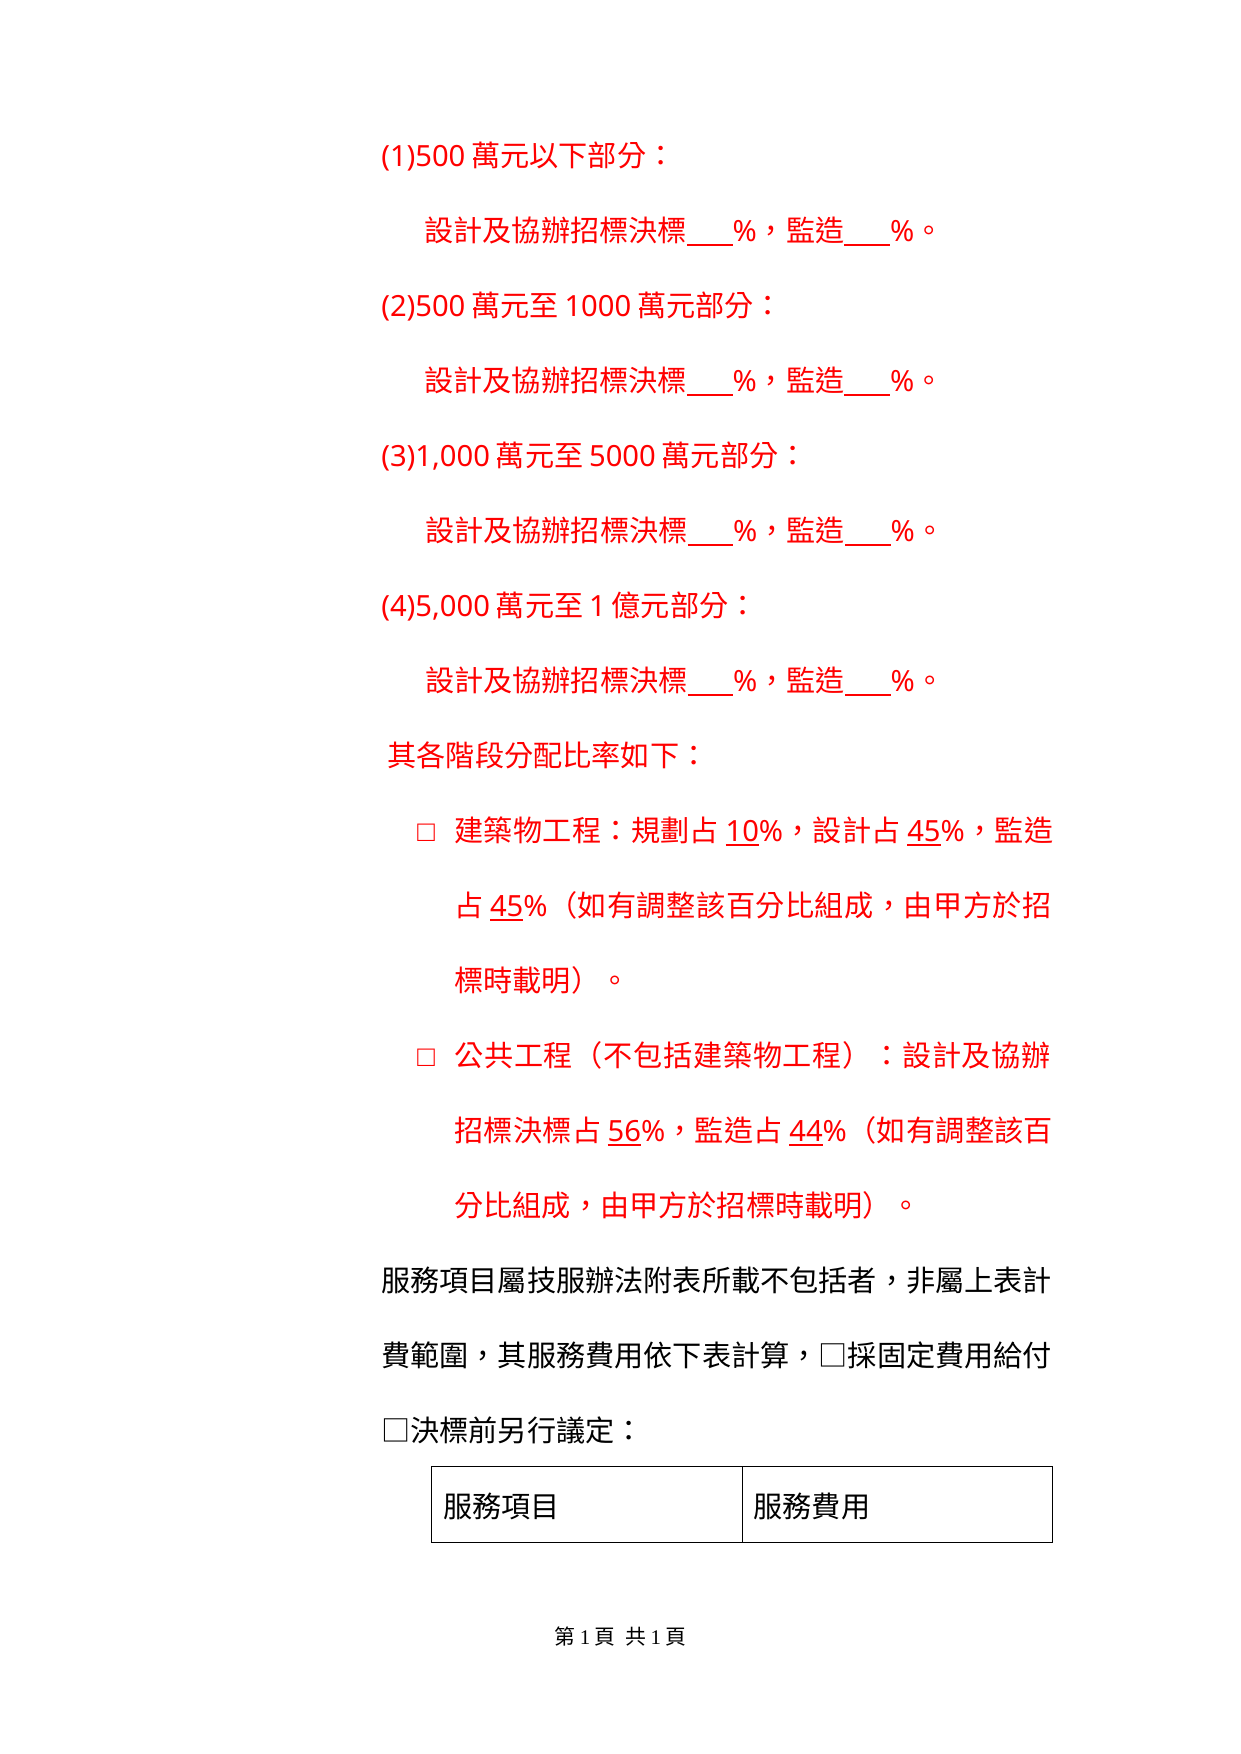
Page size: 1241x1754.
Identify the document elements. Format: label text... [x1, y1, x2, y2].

list 建築物工程：規劃占10%，設計占45%，監造占45%（如有調整該百分比組成，由甲方於招標時載明）。 [417, 791, 1053, 1016]
table_header 服務項目 [432, 1467, 742, 1542]
text 設計及協辦招標決標 %，監造 %。 [411, 641, 1053, 716]
list 公共工程（不包括建築物工程）：設計及協辦招標決標占56%，監造占44%（如有調整該百分比組成，由甲方於招標時載明）。 [417, 1016, 1053, 1241]
text (1)500萬元以下部分： [381, 116, 1053, 191]
text 服務項目屬技服辦法附表所載不包括者，非屬上表計費範圍，其服務費用依下表計算，□採固定費用給付□決標前另行議定： [381, 1241, 1053, 1466]
text (2)500萬元至1000萬元部分： [381, 266, 1053, 341]
text 設計及協辦招標決標 %，監造 %。 [423, 341, 1053, 416]
text 其各階段分配比率如下： [337, 716, 1053, 791]
text (3)1,000萬元至5000萬元部分： [381, 416, 1053, 491]
table_header 服務費用 [743, 1467, 1052, 1542]
text 設計及協辦招標決標 %，監造 %。 [411, 491, 1053, 566]
text (4)5,000萬元至1億元部分： [381, 566, 1053, 641]
text 設計及協辦招標決標 %，監造 %。 [423, 191, 1053, 266]
